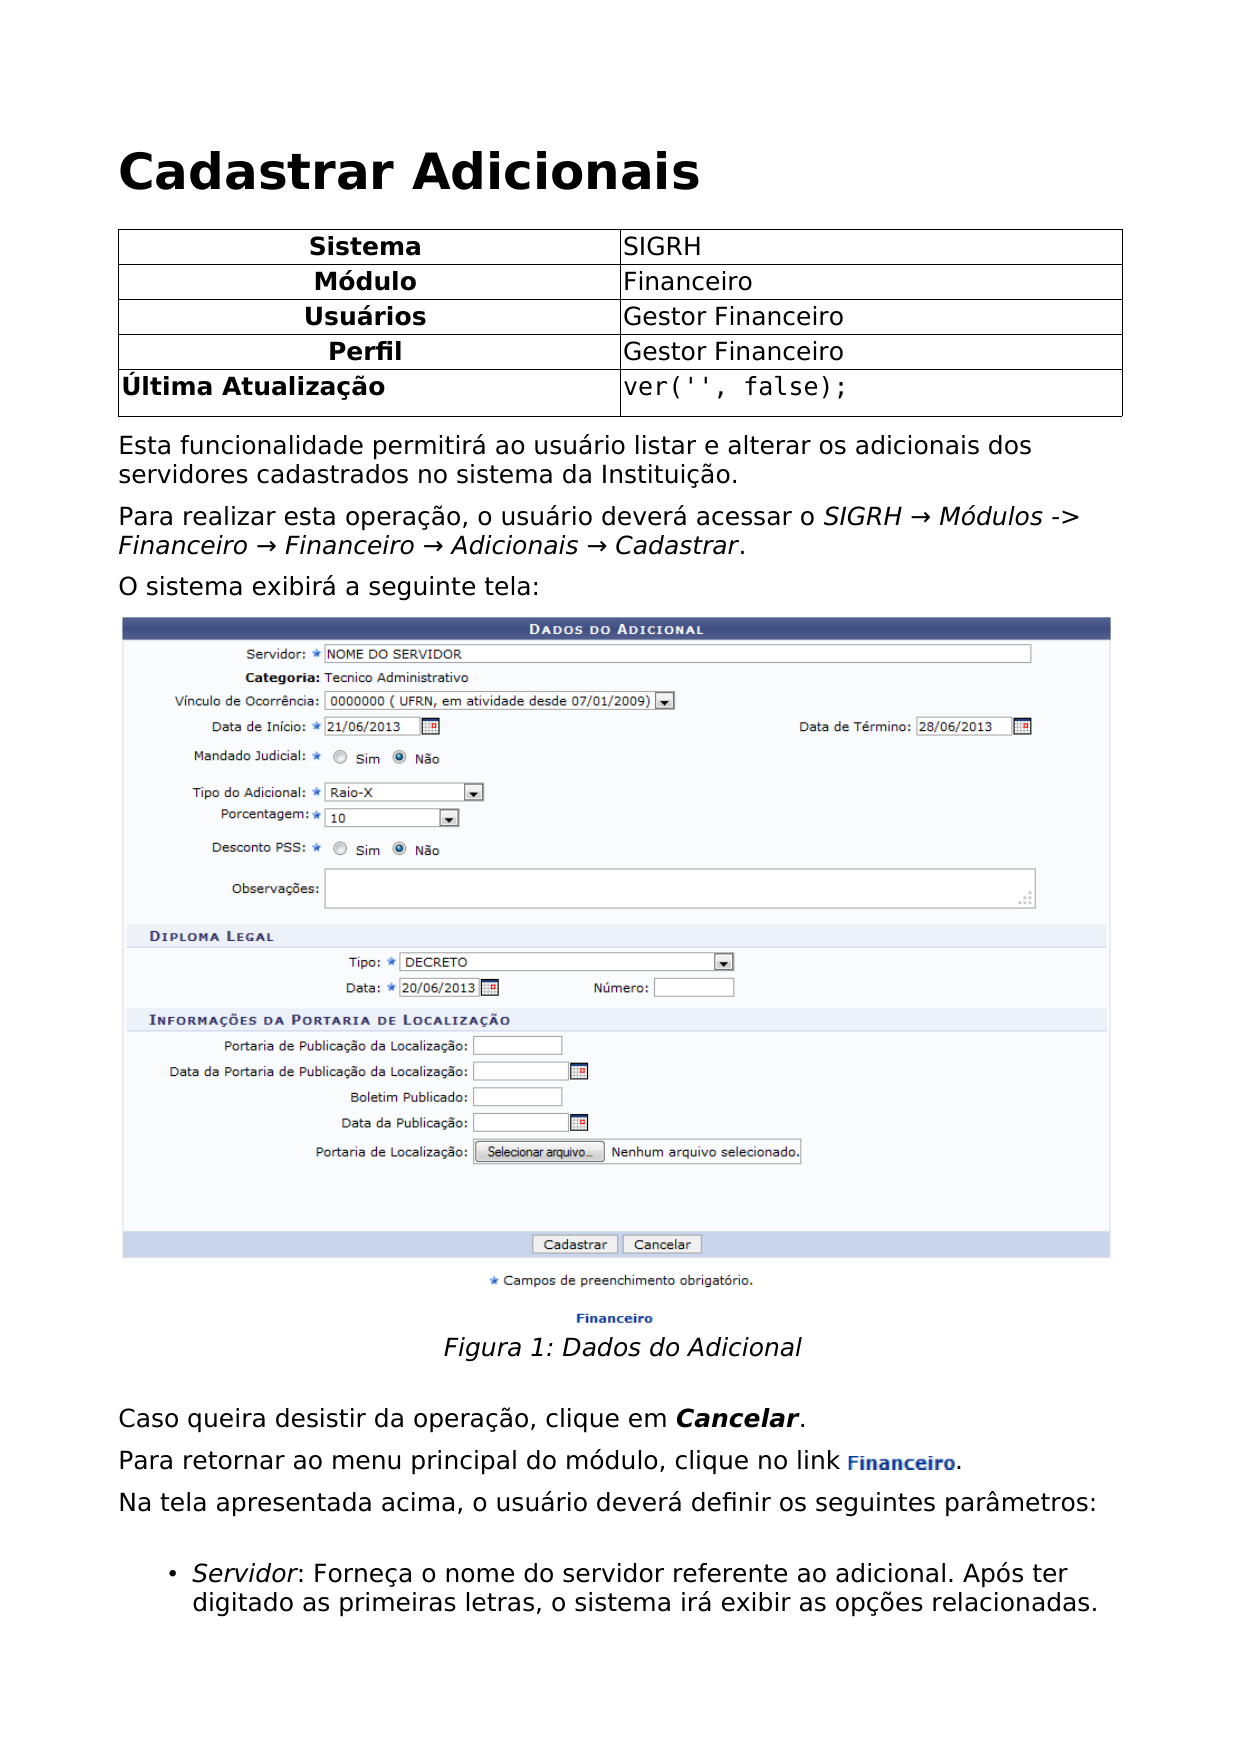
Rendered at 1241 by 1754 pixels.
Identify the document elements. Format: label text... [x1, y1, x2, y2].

table_cell Módulo [119, 265, 620, 299]
text Figura 1: Dados do Adicional [118, 1334, 1122, 1363]
picture [118, 614, 1123, 1334]
picture [848, 1456, 955, 1470]
text Esta funcionalidade permitirá ao usuário listar e alterar os adicionais dos servidores cadastrados no sistema da Instituição. [118, 431, 1122, 489]
table_header SIGRH [621, 230, 1122, 264]
table_header Sistema [119, 230, 620, 264]
table_cell ver('', false); [621, 370, 1122, 416]
text Para realizar esta operação, o usuário deverá acessar o SIGRH → Módulos -> Financeiro → Financeiro → Adicionais → Cadastrar. [118, 502, 1122, 560]
table_cell Gestor Financeiro [621, 335, 1122, 369]
table_cell Financeiro [621, 265, 1122, 299]
table_cell Última Atualização [119, 370, 620, 416]
text Caso queira desistir da operação, clique em Cancelar. [118, 1404, 1122, 1434]
table_cell Usuários [119, 300, 620, 334]
text O sistema exibirá a seguinte tela: [118, 572, 1122, 602]
table_cell Gestor Financeiro [621, 300, 1122, 334]
list Servidor: Forneça o nome do servidor referente ao adicional. Após ter digitado as primeiras letras, o sistema irá exibir as opções relacionadas. [177, 1559, 1122, 1617]
text Na tela apresentada acima, o usuário deverá definir os seguintes parâmetros: [118, 1488, 1122, 1517]
text Para retornar ao menu principal do módulo, clique no link . [118, 1446, 1122, 1475]
table_cell Perfil [119, 335, 620, 369]
subtitle Cadastrar Adicionais [118, 143, 1122, 201]
